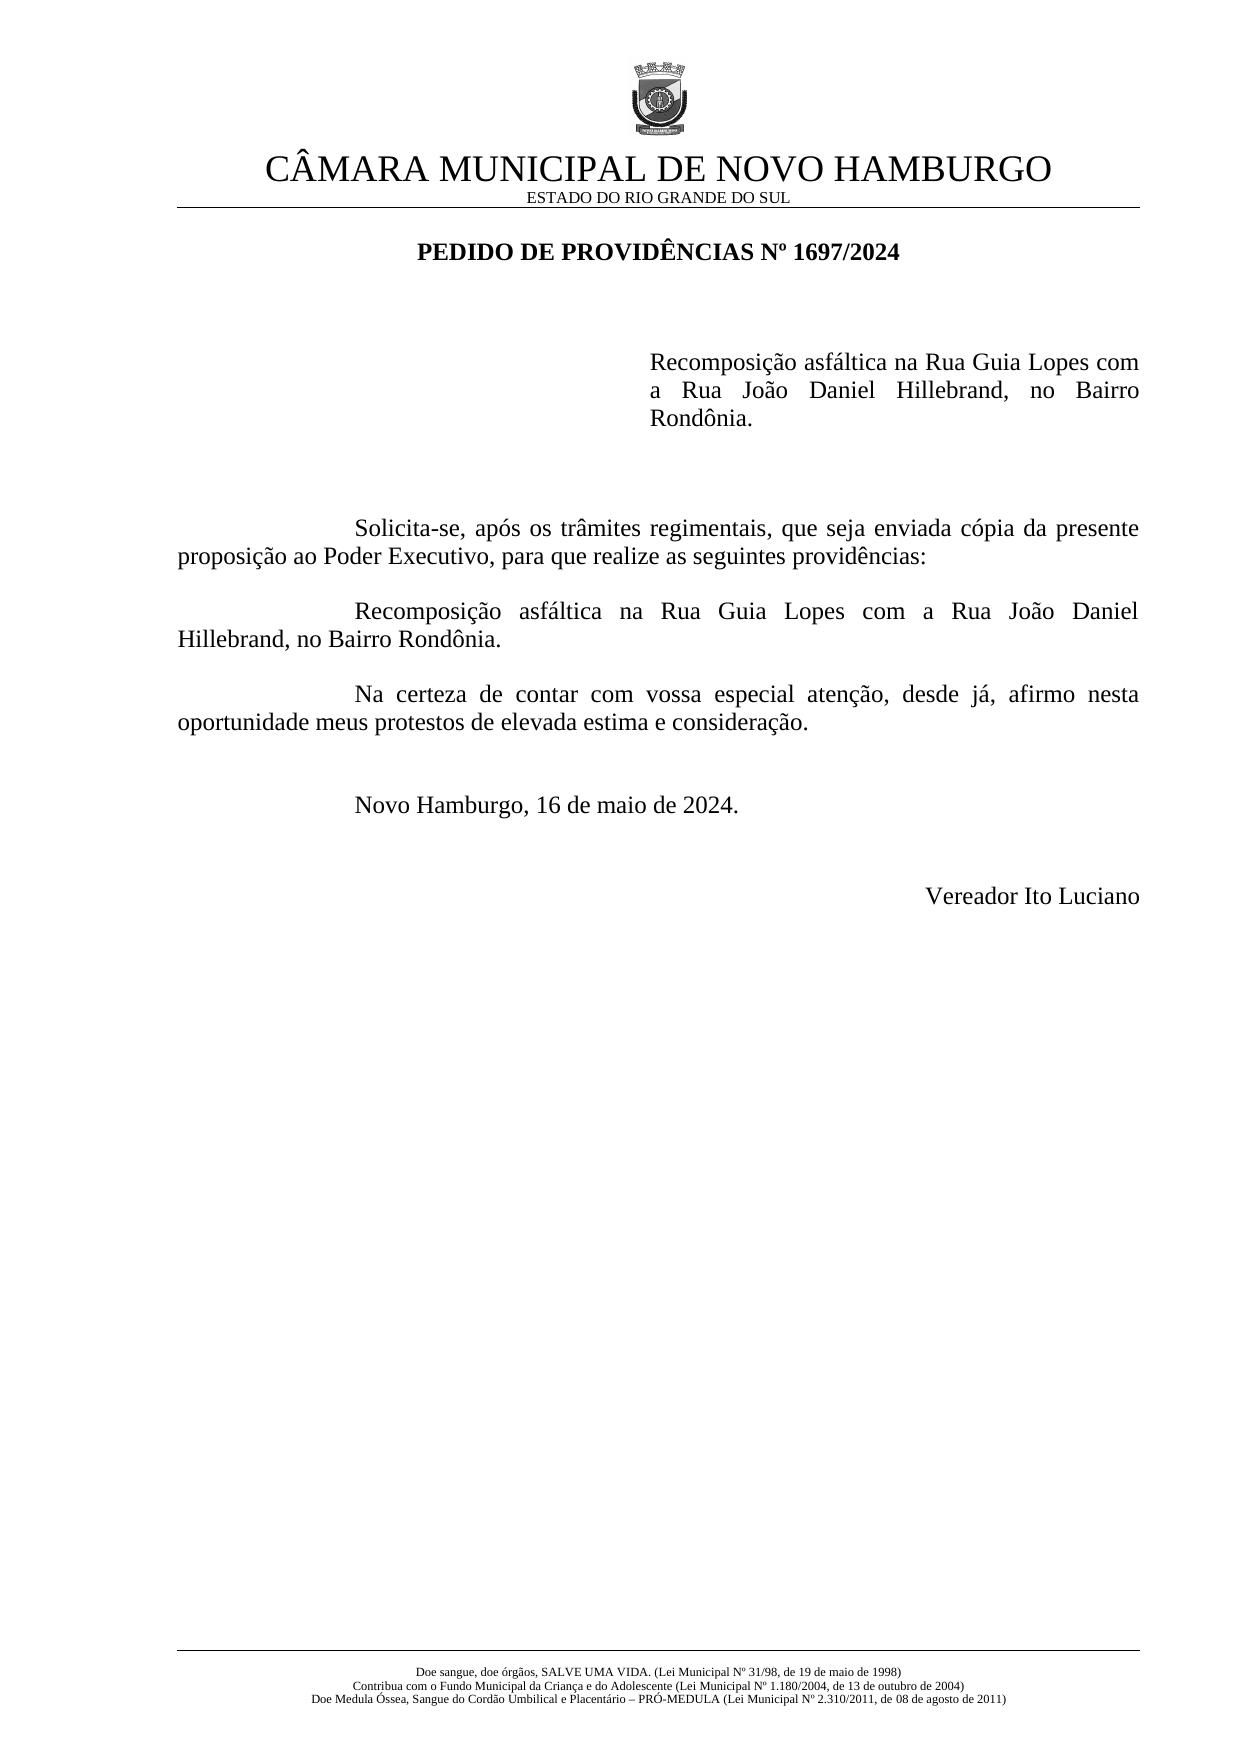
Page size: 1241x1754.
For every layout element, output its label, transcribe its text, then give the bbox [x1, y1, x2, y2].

text Recomposição asfáltica na Rua Guia Lopes com a Rua João Daniel Hillebrand, no Bairro Rondônia. [649, 348, 1140, 432]
text PEDIDO DE PROVIDÊNCIAS Nº 1697/2024 [177, 238, 1140, 266]
text Na certeza de contar com vossa especial atenção, desde já, afirmo nesta oportunidade meus protestos de elevada estima e consideração. [177, 681, 1140, 736]
text Vereador Ito Luciano [177, 882, 1140, 910]
text Solicita-se, após os trâmites regimentais, que seja enviada cópia da presente proposição ao Poder Executivo, para que realize as seguintes providências: [177, 514, 1140, 570]
text Recomposição asfáltica na Rua Guia Lopes com a Rua João Daniel Hillebrand, no Bairro Rondônia. [177, 597, 1140, 653]
text Novo Hamburgo, 16 de maio de 2024. [177, 791, 1140, 819]
